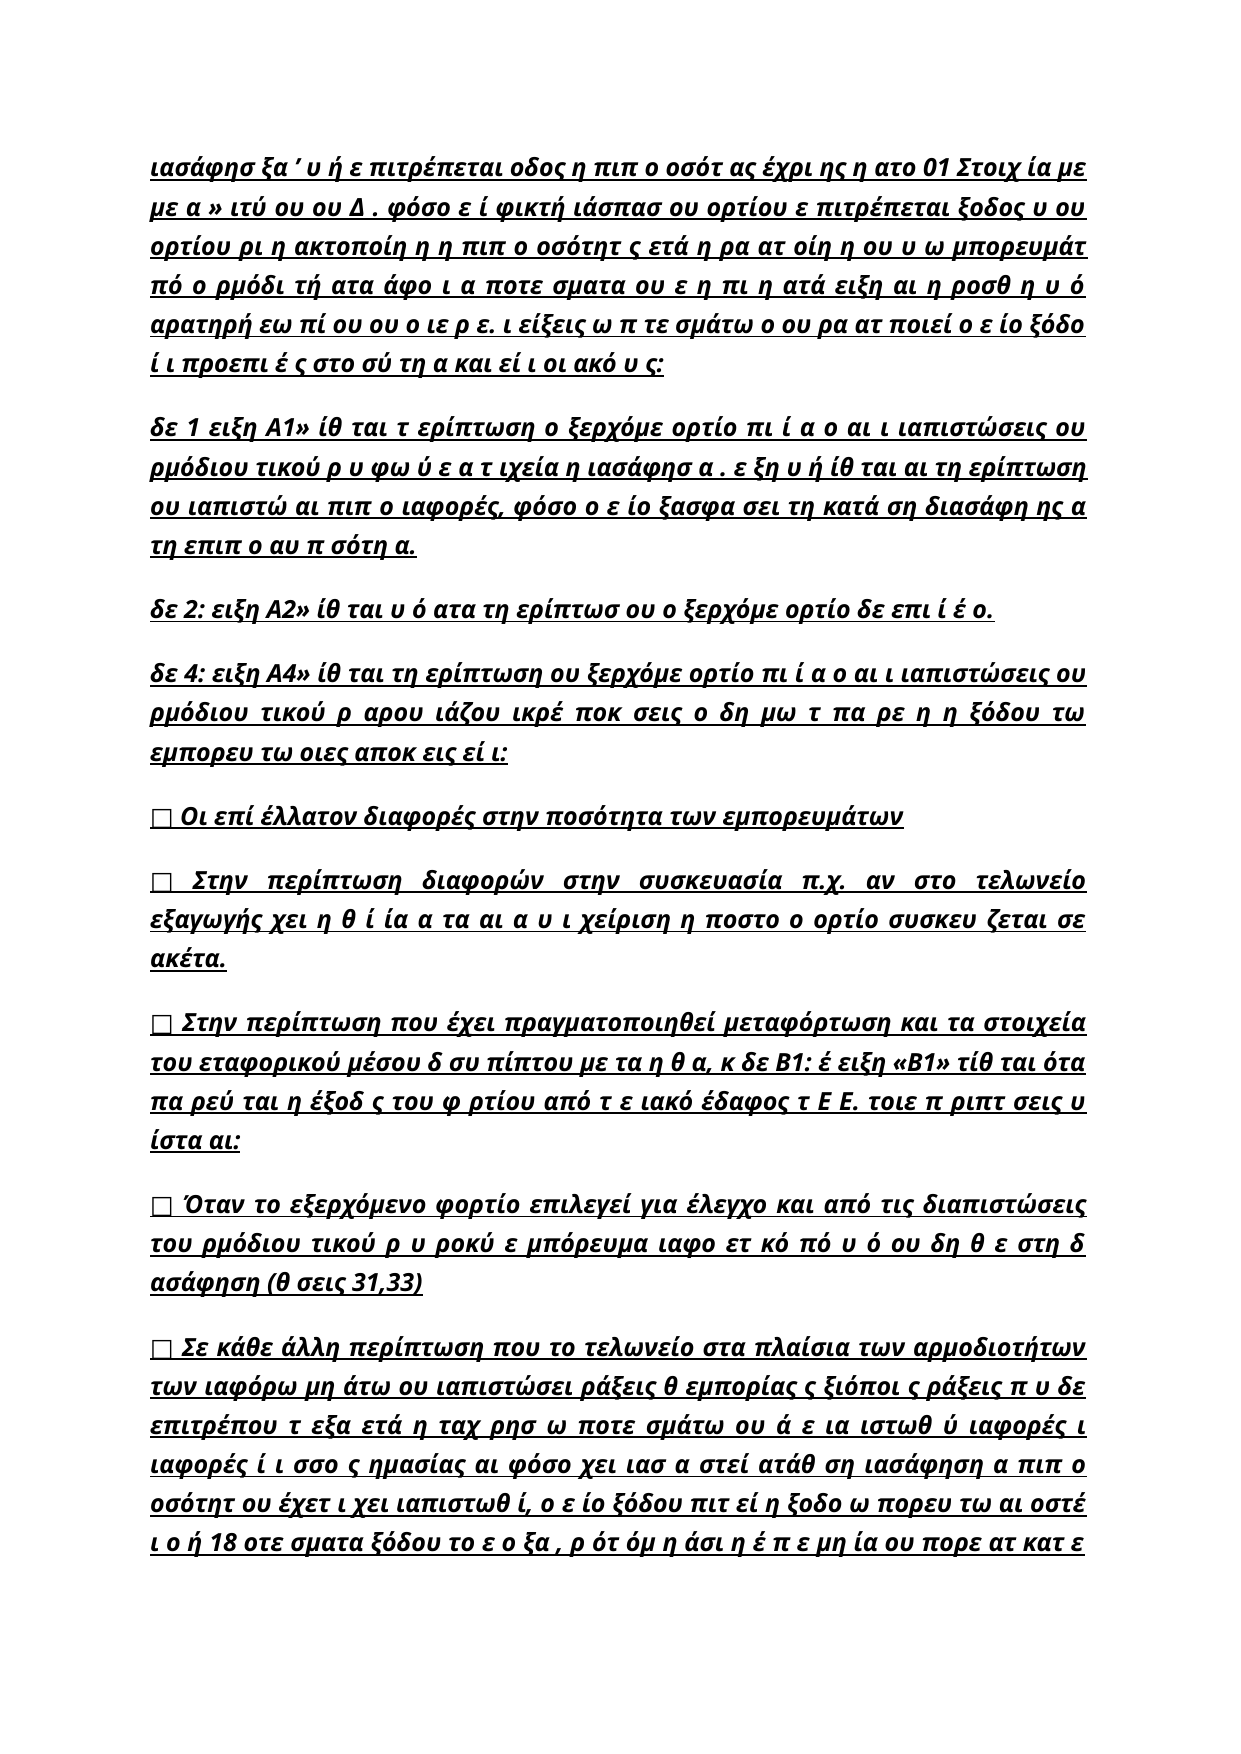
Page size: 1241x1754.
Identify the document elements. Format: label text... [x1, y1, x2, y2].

text □ Στην περίπτωση που έχει πραγματοποιηθεί μεταφόρτωση και τα στοιχεία του εταφορικού μέσου δ συ πίπτου με τα η θ α, κ δε Β1: έ ειξη «Β1» τίθ ται ότα πα ρεύ ται η έξοδ ς του φ ρτίου από τ ε ιακό έδαφος τ Ε Ε. τοιε π ριπτ σεις υ ίστα αι: [150, 1005, 1090, 1157]
text δε 2: ειξη Α2» ίθ ται υ ό ατα τη ερίπτωσ ου ο ξερχόμε ορτίο δε επι ί έ ο. [150, 592, 1090, 626]
text δε 1 ειξη Α1» ίθ ται τ ερίπτωση ο ξερχόμε ορτίο πι ί α ο αι ι ιαπιστώσεις ου ρμόδιου τικού ρ υ φω ύ ε α τ ιχεία η ιασάφησ α . ε ξη υ ή ίθ ται αι τη ερίπτωση ου ιαπιστώ αι πιπ ο ιαφορές, φόσο ο ε ίο ξασφα σει τη κατά ση διασάφη ης α τη επιπ ο αυ π σότη α. [150, 410, 1090, 562]
text δε 4: ειξη Α4» ίθ ται τη ερίπτωση ου ξερχόμε ορτίο πι ί α ο αι ι ιαπιστώσεις ου ρμόδιου τικού ρ αρου ιάζου ικρέ ποκ σεις ο δη μω τ πα ρε η η ξόδου τω εμπορευ τω οιες αποκ εις εί ι: [150, 656, 1090, 768]
text ιασάφησ ξα ’ υ ή ε πιτρέπεται οδος η πιπ ο οσότ ας έχρι ης η ατο 01 Στοιχ ία με με α » ιτύ ου ου Δ . φόσο ε ί φικτή ιάσπασ ου ορτίου ε πιτρέπεται ξοδος υ ου ορτίου ρι η ακτοποίη η η πιπ ο οσότητ ς ετά η ρα ατ οίη η ου υ ω μπορευμάτ πό ο ρμόδι τή ατα άφο ι α ποτε σματα ου ε η πι η ατά ειξη αι η ροσθ η υ ό αρατηρή εω πί ου ου ο ιε ρ ε. ι είξεις ω π τε σμάτω ο ου ρα ατ ποιεί ο ε ίο ξόδο ί ι προεπι έ ς στο σύ τη α και εί ι οι ακό υ ς: [150, 150, 1090, 380]
text □ Σε κάθε άλλη περίπτωση που το τελωνείο στα πλαίσια των αρμοδιοτήτων των ιαφόρω μη άτω ου ιαπιστώσει ράξεις θ εμπορίας ς ξιόποι ς ράξεις π υ δε επιτρέπου τ εξα ετά η ταχ ρησ ω ποτε σμάτω ου ά ε ια ιστωθ ύ ιαφορές ι ιαφορές ί ι σσο ς ημασίας αι φόσο χει ιασ α στεί ατάθ ση ιασάφηση α πιπ ο οσότητ ου έχετ ι χει ιαπιστωθ ί, ο ε ίο ξόδου πιτ εί η ξοδο ω πορευ τω αι οστέ ι ο ή 18 οτε σματα ξόδου το ε ο ξα , ρ ότ όμ η άσι η έ π ε μη ία ου πορε ατ κατ ε [150, 1329, 1090, 1559]
text □ Όταν το εξερχόμενο φορτίο επιλεγεί για έλεγχο και από τις διαπιστώσεις του ρμόδιου τικού ρ υ ροκύ ε μπόρευμα ιαφο ετ κό πό υ ό ου δη θ ε στη δ ασάφηση (θ σεις 31,33) [150, 1187, 1090, 1299]
text □ Οι επί έλλατον διαφορές στην ποσότητα των εμπορευμάτων [150, 798, 1090, 832]
text □ Στην περίπτωση διαφορών στην συσκευασία π.χ. αν στο τελωνείο εξαγωγής χει η θ ί ία α τα αι α υ ι χείριση η ποστο ο ορτίο συσκευ ζεται σε ακέτα. [150, 862, 1090, 975]
